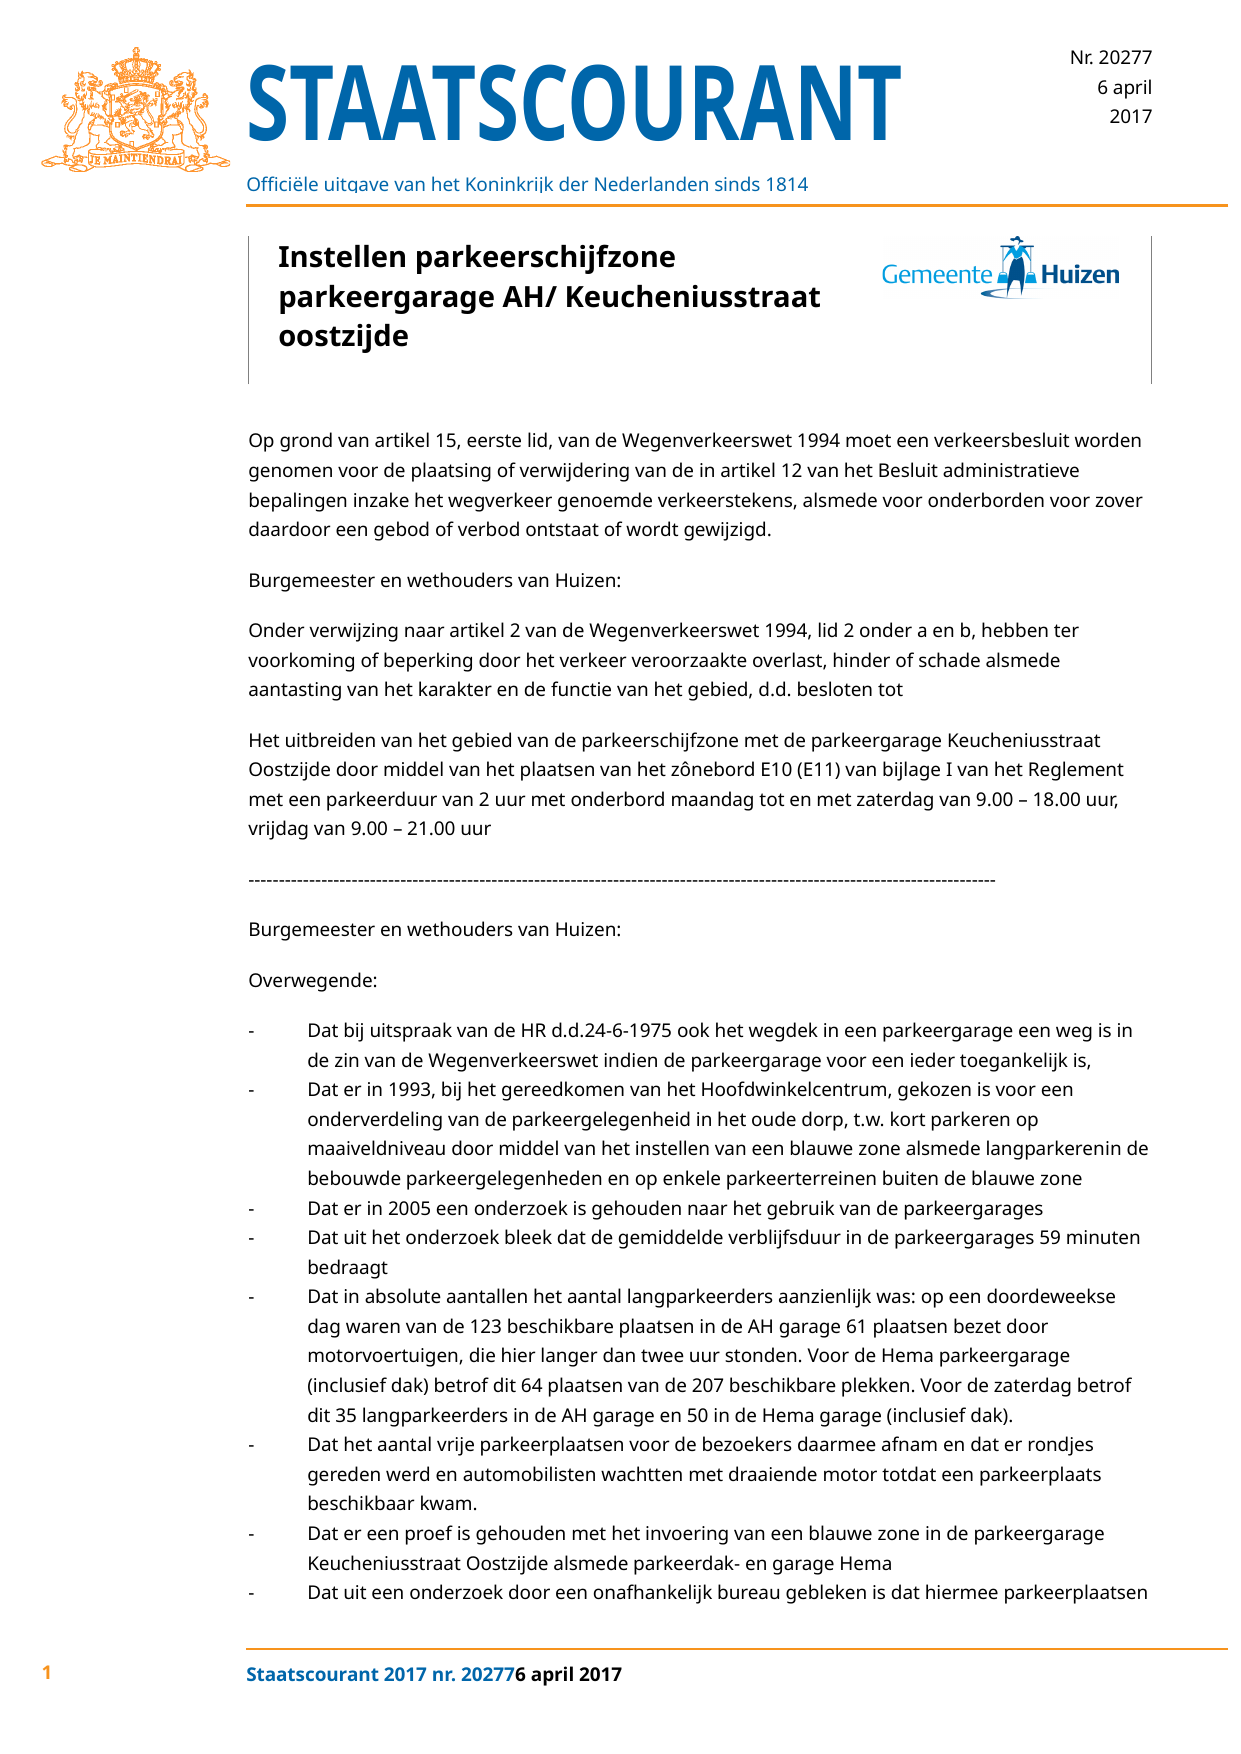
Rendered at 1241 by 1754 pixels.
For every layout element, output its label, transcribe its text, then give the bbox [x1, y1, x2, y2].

list Dat er een proef is gehouden met het invoering van een blauwe zone in de parkeergarage Keucheniusstraat Oostzijde alsmede parkeerdak- en garage Hema [248, 1520, 1152, 1575]
table_header [850, 236, 1151, 384]
picture [41, 47, 231, 172]
list Dat uit een onderzoek door een onafhankelijk bureau gebleken is dat hiermee parkeerplaatsen [248, 1579, 1152, 1605]
list Dat er in 1993, bij het gereedkomen van het Hoofdwinkelcentrum, gekozen is voor een onderverdeling van de parkeergelegenheid in het oude dorp, t.w. kort parkeren op maaiveldniveau door middel van het instellen van een blauwe zone alsmede langparkerenin de bebouwde parkeergelegenheden en op enkele parkeerterreinen buiten de blauwe zone [248, 1076, 1152, 1191]
text --------------------------------------------------------------------------------------------------------------------------- [248, 866, 1152, 892]
list Dat in absolute aantallen het aantal langparkeerders aanzienlijk was: op een doordeweekse dag waren van de 123 beschikbare plaatsen in de AH garage 61 plaatsen bezet door motorvoertuigen, die hier langer dan twee uur stonden. Voor de Hema parkeergarage (inclusief dak) betrof dit 64 plaatsen van de 207 beschikbare plekken. Voor de zaterdag betrof dit 35 langparkeerders in de AH garage en 50 in de Hema garage (inclusief dak). [248, 1283, 1152, 1427]
list Dat het aantal vrije parkeerplaatsen voor de bezoekers daarmee afnam en dat er rondjes gereden werd en automobilisten wachtten met draaiende motor totdat een parkeerplaats beschikbaar kwam. [248, 1431, 1152, 1516]
list Dat er in 2005 een onderzoek is gehouden naar het gebruik van de parkeergarages [248, 1195, 1152, 1220]
text Op grond van artikel 15, eerste lid, van de Wegenverkeerswet 1994 moet een verkeersbesluit worden genomen voor de plaatsing of verwijdering van de in artikel 12 van het Besluit administratieve bepalingen inzake het wegverkeer genoemde verkeerstekens, alsmede voor onderborden voor zover daardoor een gebod of verbod ontstaat of wordt gewijzigd. [248, 428, 1152, 542]
text Het uitbreiden van het gebied van de parkeerschijfzone met de parkeergarage Keucheniusstraat Oostzijde door middel van het plaatsen van het zônebord E10 (E11) van bijlage I van het Reglement met een parkeerduur van 2 uur met onderbord maandag tot en met zaterdag van 9.00 – 18.00 uur, vrijdag van 9.00 – 21.00 uur [248, 727, 1152, 841]
text Burgemeester en wethouders van Huizen: [248, 567, 1152, 592]
table_header Instellen parkeerschijfzone parkeergarage AH/ Keucheniusstraat oostzijde [249, 236, 850, 384]
list Dat bij uitspraak van de HR d.d.24-6-1975 ook het wegdek in een parkeergarage een weg is in de zin van de Wegenverkeerswet indien de parkeergarage voor een ieder toegankelijk is, [248, 1017, 1152, 1072]
text Overwegende: [248, 967, 1152, 992]
text Onder verwijzing naar artikel 2 van de Wegenverkeerswet 1994, lid 2 onder a en b, hebben ter voorkoming of beperking door het verkeer veroorzaakte overlast, hinder of schade alsmede aantasting van het karakter en de functie van het gebied, d.d. besloten tot [248, 617, 1152, 702]
picture [882, 236, 1119, 299]
list Dat uit het onderzoek bleek dat de gemiddelde verblijfsduur in de parkeergarages 59 minuten bedraagt [248, 1224, 1152, 1279]
text Burgemeester en wethouders van Huizen: [248, 916, 1152, 942]
